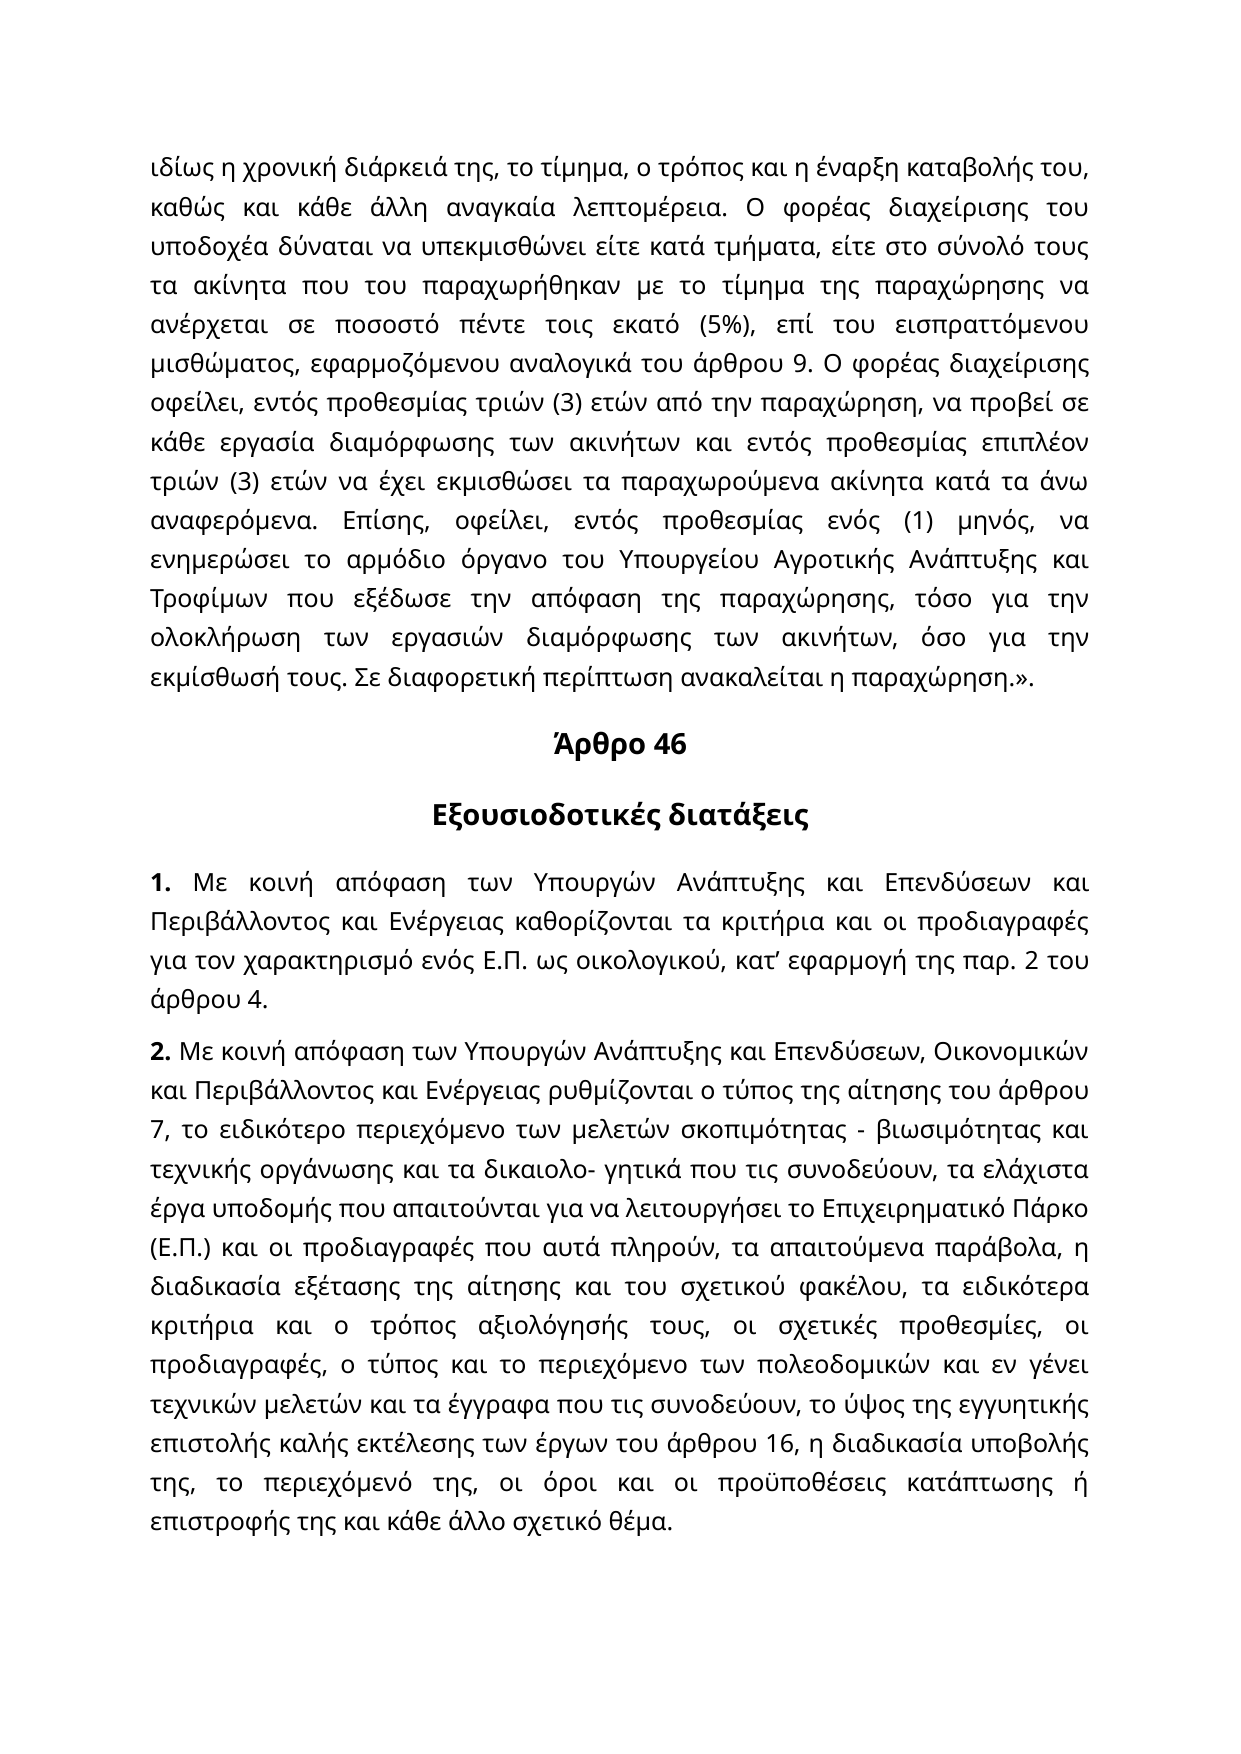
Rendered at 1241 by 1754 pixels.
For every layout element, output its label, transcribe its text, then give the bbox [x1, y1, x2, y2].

text 1. Με κοινή απόφαση των Υπουργών Ανάπτυξης και Επενδύσεων και Περιβάλλοντος και Ενέργειας καθορίζονται τα κριτήρια και οι προδιαγραφές για τον χαρακτηρισμό ενός Ε.Π. ως οικολογικού, κατ’ εφαρμογή της παρ. 2 του άρθρου 4. [150, 864, 1090, 1016]
subtitle Εξουσιοδοτικές διατάξεις [150, 794, 1090, 834]
subtitle Άρθρο 46 [150, 723, 1090, 763]
text 2. Με κοινή απόφαση των Υπουργών Ανάπτυξης και Επενδύσεων, Οικονομικών και Περιβάλλοντος και Ενέργειας ρυθμίζονται ο τύπος της αίτησης του άρθρου 7, το ειδικότερο περιεχόμενο των μελετών σκοπιμότητας - βιωσιμότητας και τεχνικής οργάνωσης και τα δικαιολο- γητικά που τις συνοδεύουν, τα ελάχιστα έργα υποδομής που απαιτούνται για να λειτουργήσει το Επιχειρηματικό Πάρκο (Ε.Π.) και οι προδιαγραφές που αυτά πληρούν, τα απαιτούμενα παράβολα, η διαδικασία εξέτασης της αίτησης και του σχετικού φακέλου, τα ειδικότερα κριτήρια και ο τρόπος αξιολόγησής τους, οι σχετικές προθεσμίες, οι προδιαγραφές, ο τύπος και το περιεχόμενο των πολεοδομικών και εν γένει τεχνικών μελετών και τα έγγραφα που τις συνοδεύουν, το ύψος της εγγυητικής επιστολής καλής εκτέλεσης των έργων του άρθρου 16, η διαδικασία υποβολής της, το περιεχόμενό της, οι όροι και οι προϋποθέσεις κατάπτωσης ή επιστροφής της και κάθε άλλο σχετικό θέμα. [150, 1034, 1090, 1538]
text ιδίως η χρονική διάρκειά της, το τίμημα, ο τρόπος και η έναρξη καταβολής του, καθώς και κάθε άλλη αναγκαία λεπτομέρεια. Ο φορέας διαχείρισης του υποδοχέα δύναται να υπεκμισθώνει είτε κατά τμήματα, είτε στο σύνολό τους τα ακίνητα που του παραχωρήθηκαν με το τίμημα της παραχώρησης να ανέρχεται σε ποσοστό πέντε τοις εκατό (5%), επί του εισπραττόμενου μισθώματος, εφαρμοζόμενου αναλογικά του άρθρου 9. Ο φορέας διαχείρισης οφείλει, εντός προθεσμίας τριών (3) ετών από την παραχώρηση, να προβεί σε κάθε εργασία διαμόρφωσης των ακινήτων και εντός προθεσμίας επιπλέον τριών (3) ετών να έχει εκμισθώσει τα παραχωρούμενα ακίνητα κατά τα άνω αναφερόμενα. Επίσης, οφείλει, εντός προθεσμίας ενός (1) μηνός, να ενημερώσει το αρμόδιο όργανο του Υπουργείου Αγροτικής Ανάπτυξης και Τροφίμων που εξέδωσε την απόφαση της παραχώρησης, τόσο για την ολοκλήρωση των εργασιών διαμόρφωσης των ακινήτων, όσο για την εκμίσθωσή τους. Σε διαφορετική περίπτωση ανακαλείται η παραχώρηση.». [150, 150, 1090, 693]
